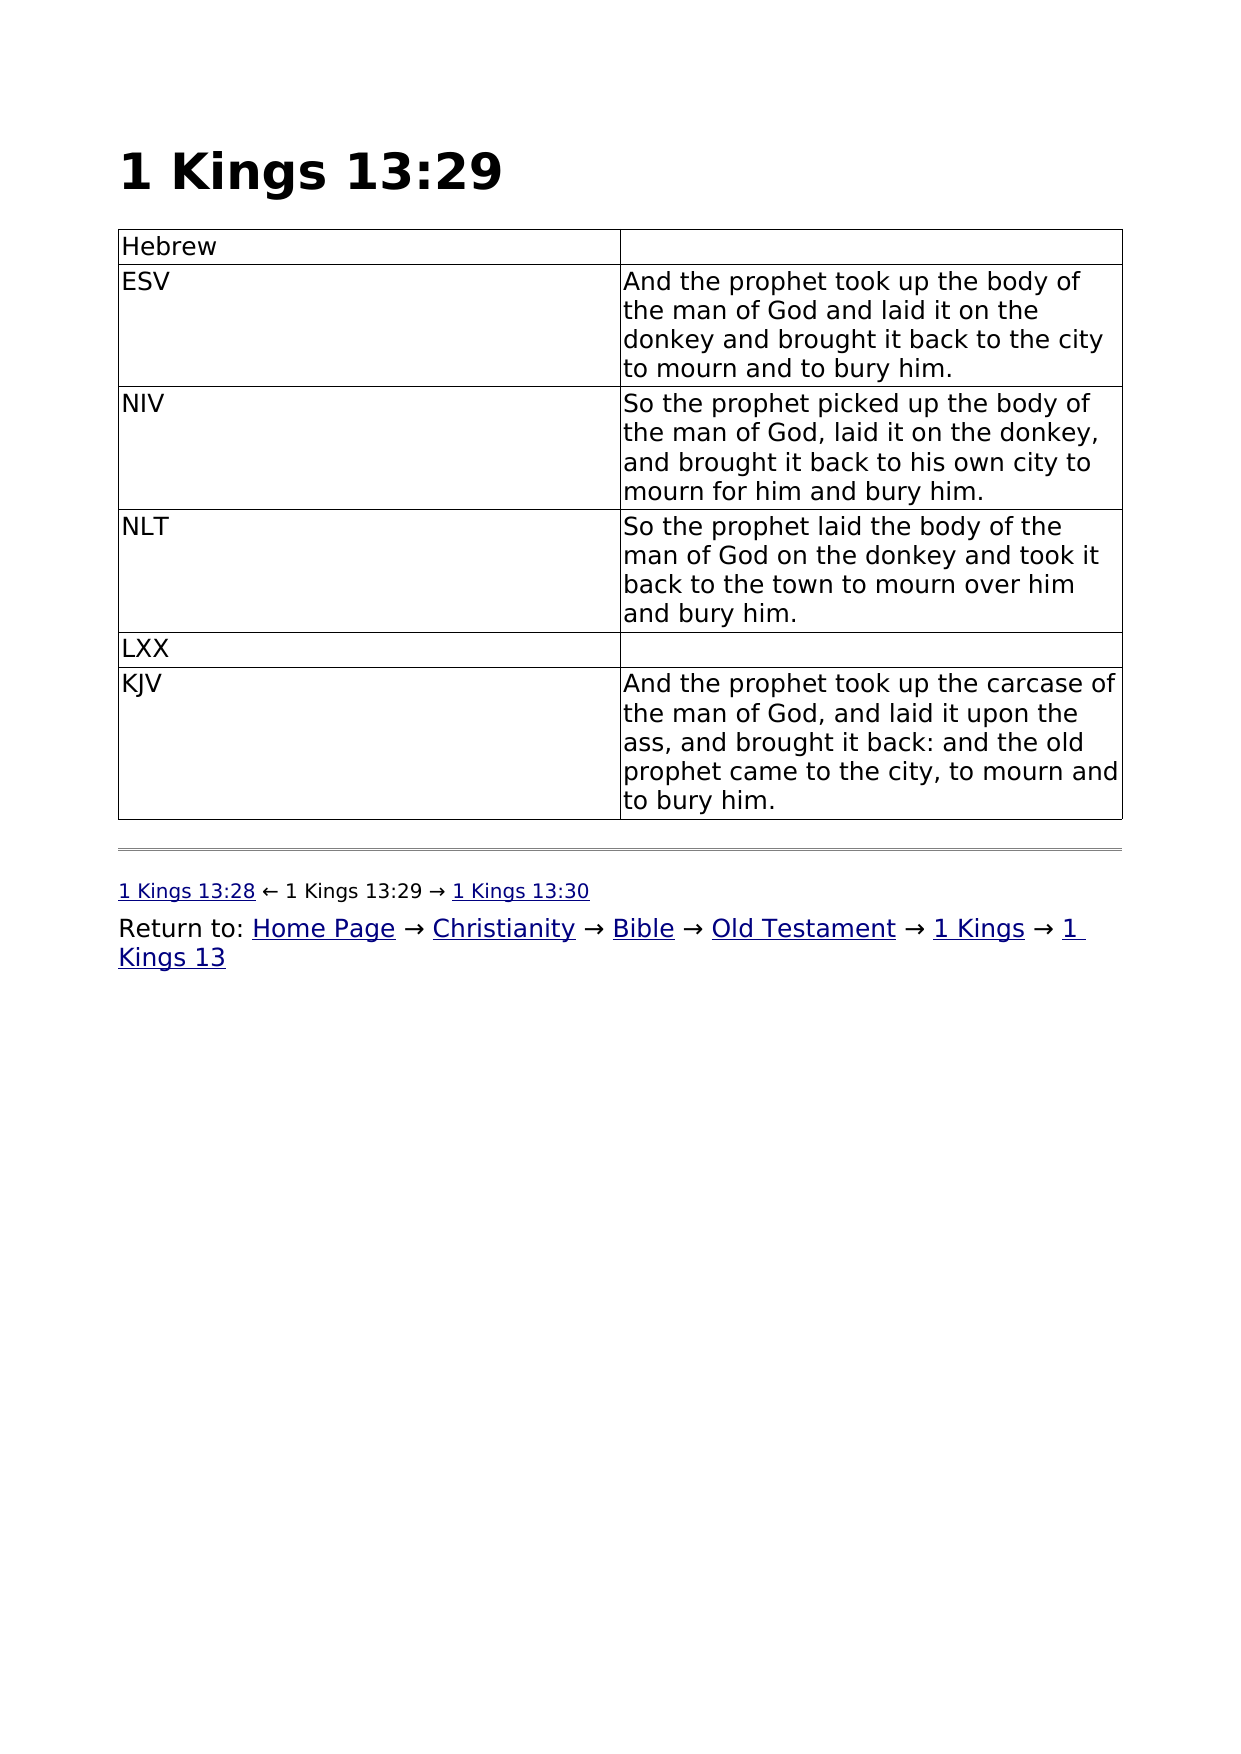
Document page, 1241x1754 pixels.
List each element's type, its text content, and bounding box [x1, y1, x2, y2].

text 1 Kings 13:28 ← 1 Kings 13:29 → 1 Kings 13:30 [118, 880, 1122, 914]
table_cell NLT [119, 510, 620, 632]
table_cell LXX [119, 633, 620, 667]
table_cell So the prophet picked up the body of the man of God, laid it on the donkey, and brought it back to his own city to mourn for him and bury him. [621, 387, 1122, 509]
table_cell And the prophet took up the body of the man of God and laid it on the donkey and brought it back to the city to mourn and to bury him. [621, 265, 1122, 386]
table_cell KJV [119, 668, 620, 818]
table_cell And the prophet took up the carcase of the man of God, and laid it upon the ass, and brought it back: and the old prophet came to the city, to mourn and to bury him. [621, 668, 1122, 818]
table_header Hebrew [119, 230, 620, 264]
subtitle 1 Kings 13:29 [118, 143, 1122, 201]
table_cell NIV [119, 387, 620, 509]
table_header [621, 230, 1122, 264]
table_cell ESV [119, 265, 620, 386]
text Return to: Home Page → Christianity → Bible → Old Testament → 1 Kings → 1 Kings 13 [118, 914, 1122, 972]
table_cell So the prophet laid the body of the man of God on the donkey and took it back to the town to mourn over him and bury him. [621, 510, 1122, 632]
table_cell [621, 633, 1122, 667]
